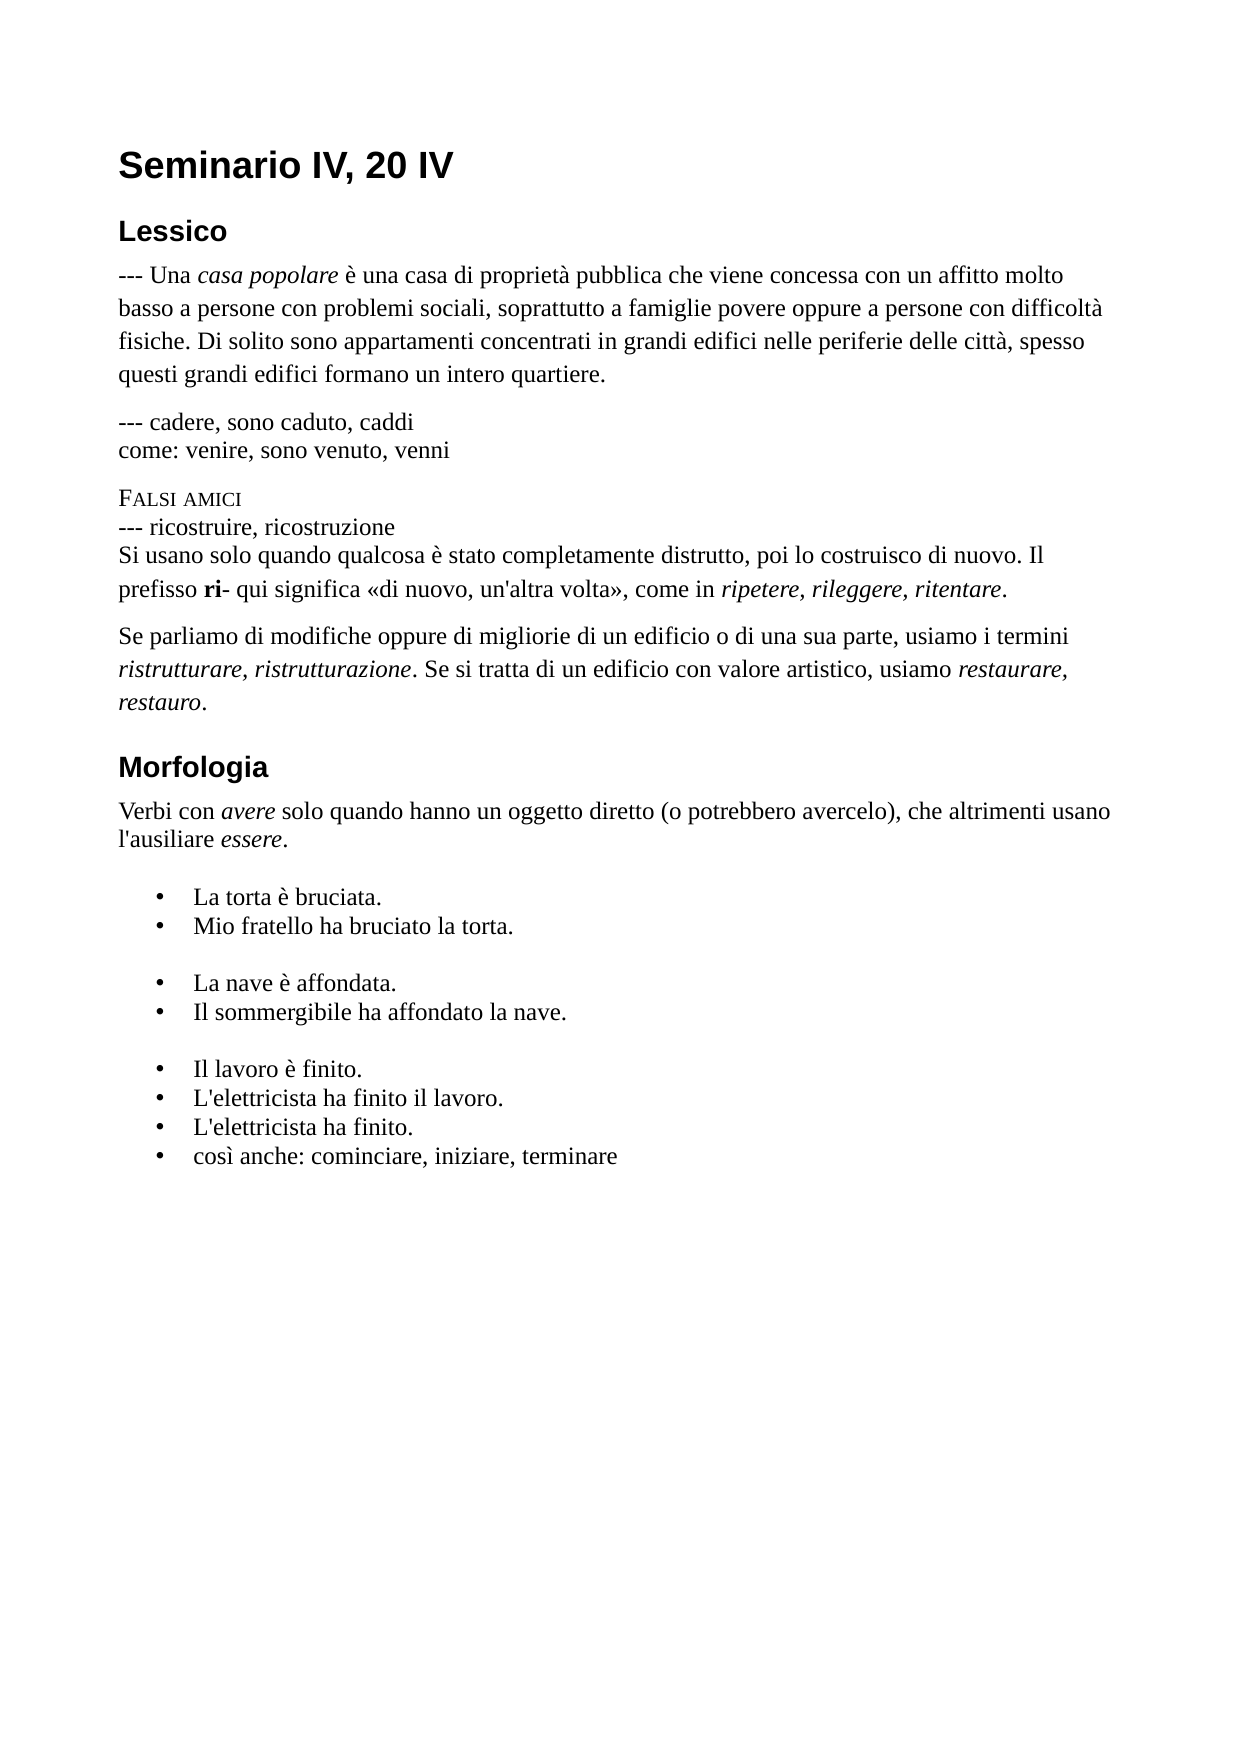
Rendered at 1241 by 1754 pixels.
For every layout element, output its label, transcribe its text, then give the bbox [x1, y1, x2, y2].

text --- ricostruire, ricostruzione [118, 512, 1122, 541]
subtitle Seminario IV, 20 IV [118, 143, 1122, 187]
text --- Una casa popolare è una casa di proprietà pubblica che viene concessa con un affitto molto basso a persone con problemi sociali, soprattutto a famiglie povere oppure a persone con difficoltà fisiche. Di solito sono appartamenti concentrati in grandi edifici nelle periferie delle città, spesso questi grandi edifici formano un intero quartiere. [118, 260, 1122, 388]
text Se parliamo di modifiche oppure di migliorie di un edificio o di una sua parte, usiamo i termini ristrutturare, ristrutturazione. Se si tratta di un edificio con valore artistico, usiamo restaurare, restauro. [118, 621, 1122, 716]
list Il sommergibile ha affondato la nave. [156, 997, 1122, 1026]
subtitle Morfologia [118, 749, 1122, 783]
text --- cadere, sono caduto, caddi [118, 407, 1122, 436]
list La nave è affondata. [156, 968, 1122, 997]
list La torta è bruciata. [156, 882, 1122, 911]
text Falsi amici [118, 483, 1122, 512]
list così anche: cominciare, iniziare, terminare [156, 1141, 1122, 1169]
list L'elettricista ha finito il lavoro. [156, 1083, 1122, 1112]
list Il lavoro è finito. [156, 1054, 1122, 1083]
text Si usano solo quando qualcosa è stato completamente distrutto, poi lo costruisco di nuovo. Il prefisso ri- qui significa «di nuovo, un'altra volta», come in ripetere, rileggere, ritentare. [118, 541, 1122, 602]
text Verbi con avere solo quando hanno un oggetto diretto (o potrebbero avercelo), che altrimenti usano l'ausiliare essere. [118, 796, 1122, 853]
subtitle Lessico [118, 214, 1122, 248]
text come: venire, sono venuto, venni [118, 436, 1122, 464]
list Mio fratello ha bruciato la torta. [156, 911, 1122, 939]
list L'elettricista ha finito. [156, 1112, 1122, 1141]
